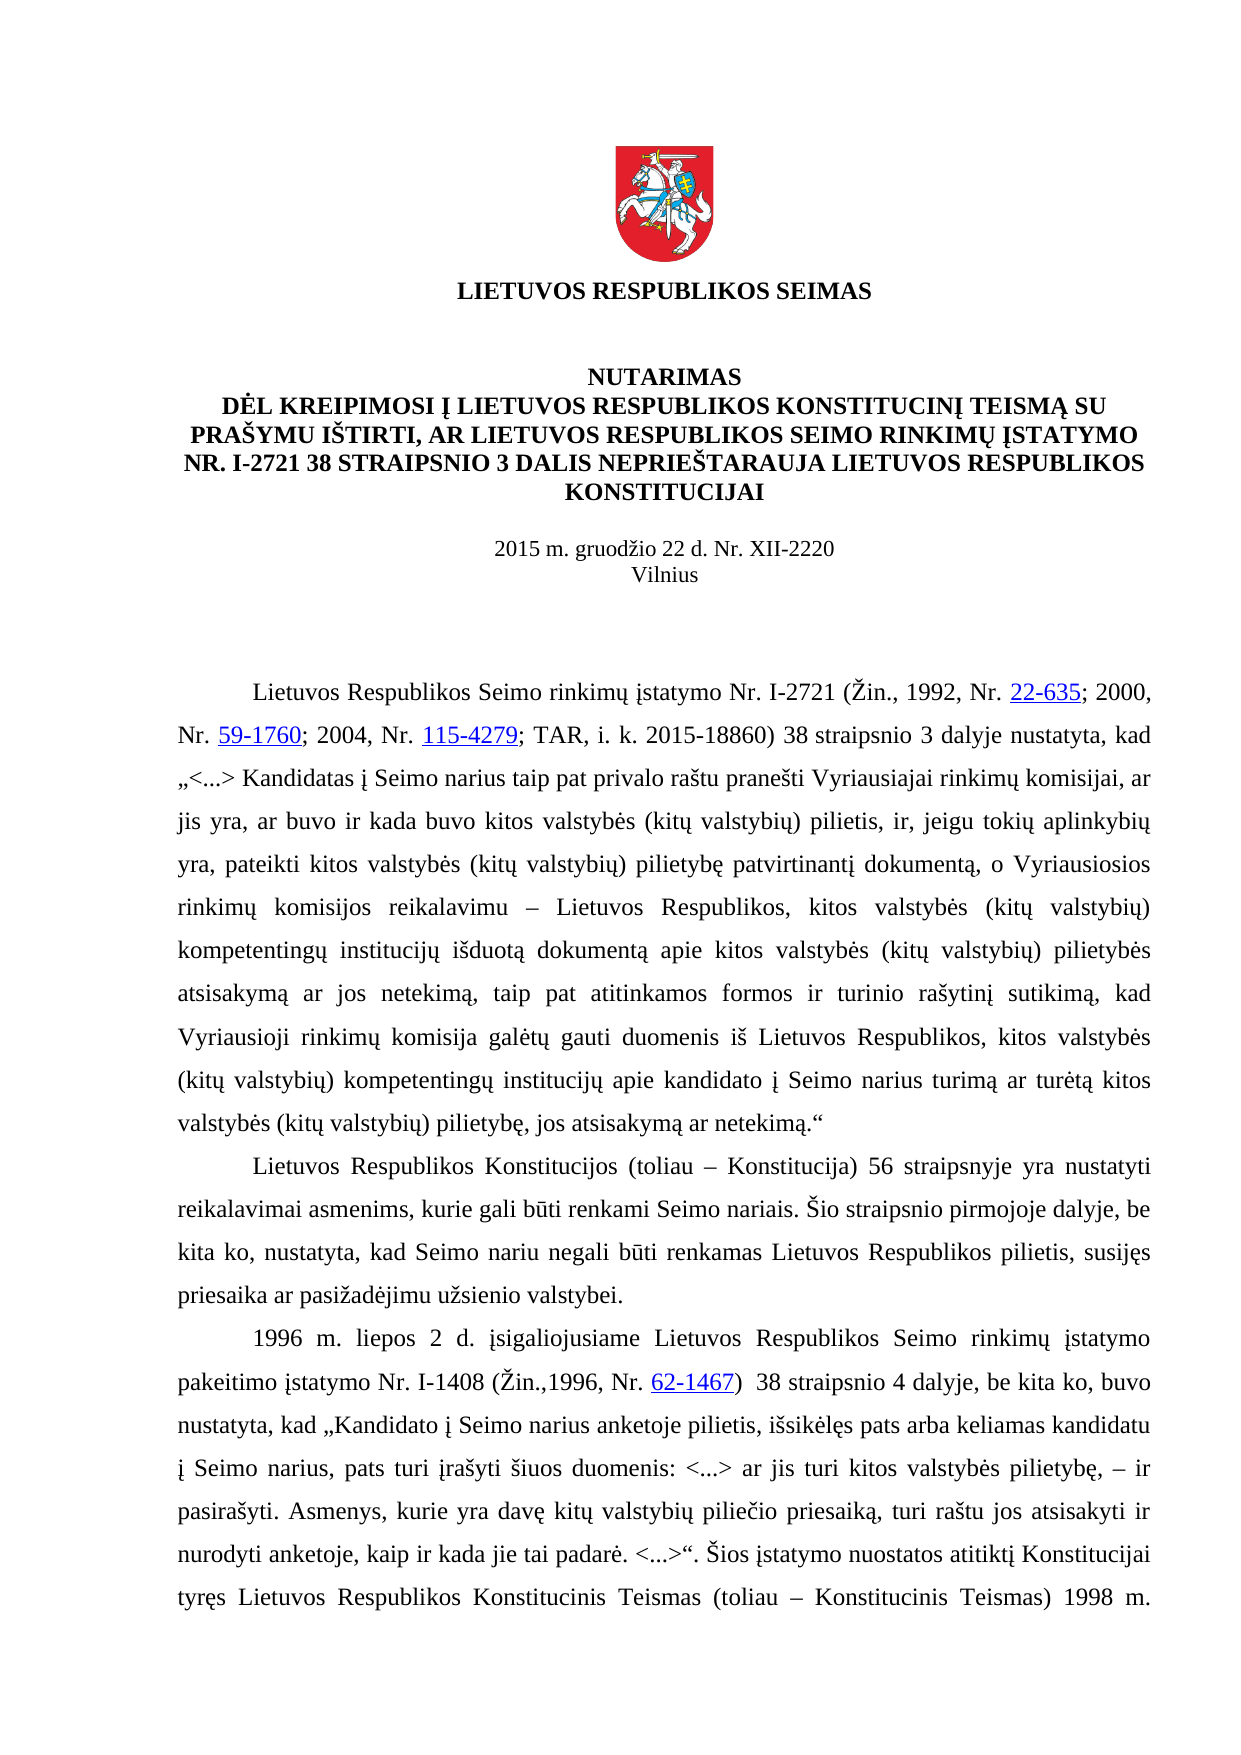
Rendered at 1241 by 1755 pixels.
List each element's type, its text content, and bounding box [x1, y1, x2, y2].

text Lietuvos Respublikos Konstitucijos (toliau – Konstitucija) 56 straipsnyje yra nustatyti reikalavimai asmenims, kurie gali būti renkami Seimo nariais. Šio straipsnio pirmojoje dalyje, be kita ko, nustatyta, kad Seimo nariu negali būti renkamas Lietuvos Respublikos pilietis, susijęs priesaika ar pasižadėjimu užsienio valstybei. [177, 1151, 1152, 1309]
text 2015 m. gruodžio 22 d. Nr. XII-2220 [177, 535, 1152, 561]
text Lietuvos Respublikos Seimo rinkimų įstatymo Nr. I-2721 (Žin., 1992, Nr. 22-635; 2000, Nr. 59-1760; 2004, Nr. 115-4279; TAR, i. k. 2015-18860) 38 straipsnio 3 dalyje nustatyta, kad „<...> Kandidatas į Seimo narius taip pat privalo raštu pranešti Vyriausiajai rinkimų komisijai, ar jis yra, ar buvo ir kada buvo kitos valstybės (kitų valstybių) pilietis, ir, jeigu tokių aplinkybių yra, pateikti kitos valstybės (kitų valstybių) pilietybę patvirtinantį dokumentą, o Vyriausiosios rinkimų komisijos reikalavimu – Lietuvos Respublikos, kitos valstybės (kitų valstybių) kompetentingų institucijų išduotą dokumentą apie kitos valstybės (kitų valstybių) pilietybės atsisakymą ar jos netekimą, taip pat atitinkamos formos ir turinio rašytinį sutikimą, kad Vyriausioji rinkimų komisija galėtų gauti duomenis iš Lietuvos Respublikos, kitos valstybės (kitų valstybių) kompetentingų institucijų apie kandidato į Seimo narius turimą ar turėtą kitos valstybės (kitų valstybių) pilietybę, jos atsisakymą ar netekimą.“ [177, 677, 1152, 1137]
text 1996 m. liepos 2 d. įsigaliojusiame Lietuvos Respublikos Seimo rinkimų įstatymo pakeitimo įstatymo Nr. I-1408 (Žin.,1996, Nr. 62-1467) 38 straipsnio 4 dalyje, be kita ko, buvo nustatyta, kad „Kandidato į Seimo narius anketoje pilietis, išsikėlęs pats arba keliamas kandidatu į Seimo narius, pats turi įrašyti šiuos duomenis: <...> ar jis turi kitos valstybės pilietybę, – ir pasirašyti. Asmenys, kurie yra davę kitų valstybių piliečio priesaiką, turi raštu jos atsisakyti ir nurodyti anketoje, kaip ir kada jie tai padarė. <...>“. Šios įstatymo nuostatos atitiktį Konstitucijai tyręs Lietuvos Respublikos Konstitucinis Teismas (toliau – Konstitucinis Teismas) 1998 m. [177, 1323, 1152, 1611]
text DĖL KREIPIMOSI Į LIETUVOS RESPUBLIKOS KONSTITUCINĮ TEISMĄ SU PRAŠYMU IŠTIRTI, AR LIETUVOS RESPUBLIKOS SEIMO RINKIMŲ ĮSTATYMO NR. I-2721 38 STRAIPSNIO 3 DALIS NEPRIEŠTARAUJA LIETUVOS RESPUBLIKOS KONSTITUCIJAI [177, 391, 1152, 506]
text NUTARIMAS [177, 362, 1152, 391]
text Vilnius [177, 561, 1152, 587]
text LIETUVOS RESPUBLIKOS SEIMAS [177, 276, 1152, 305]
